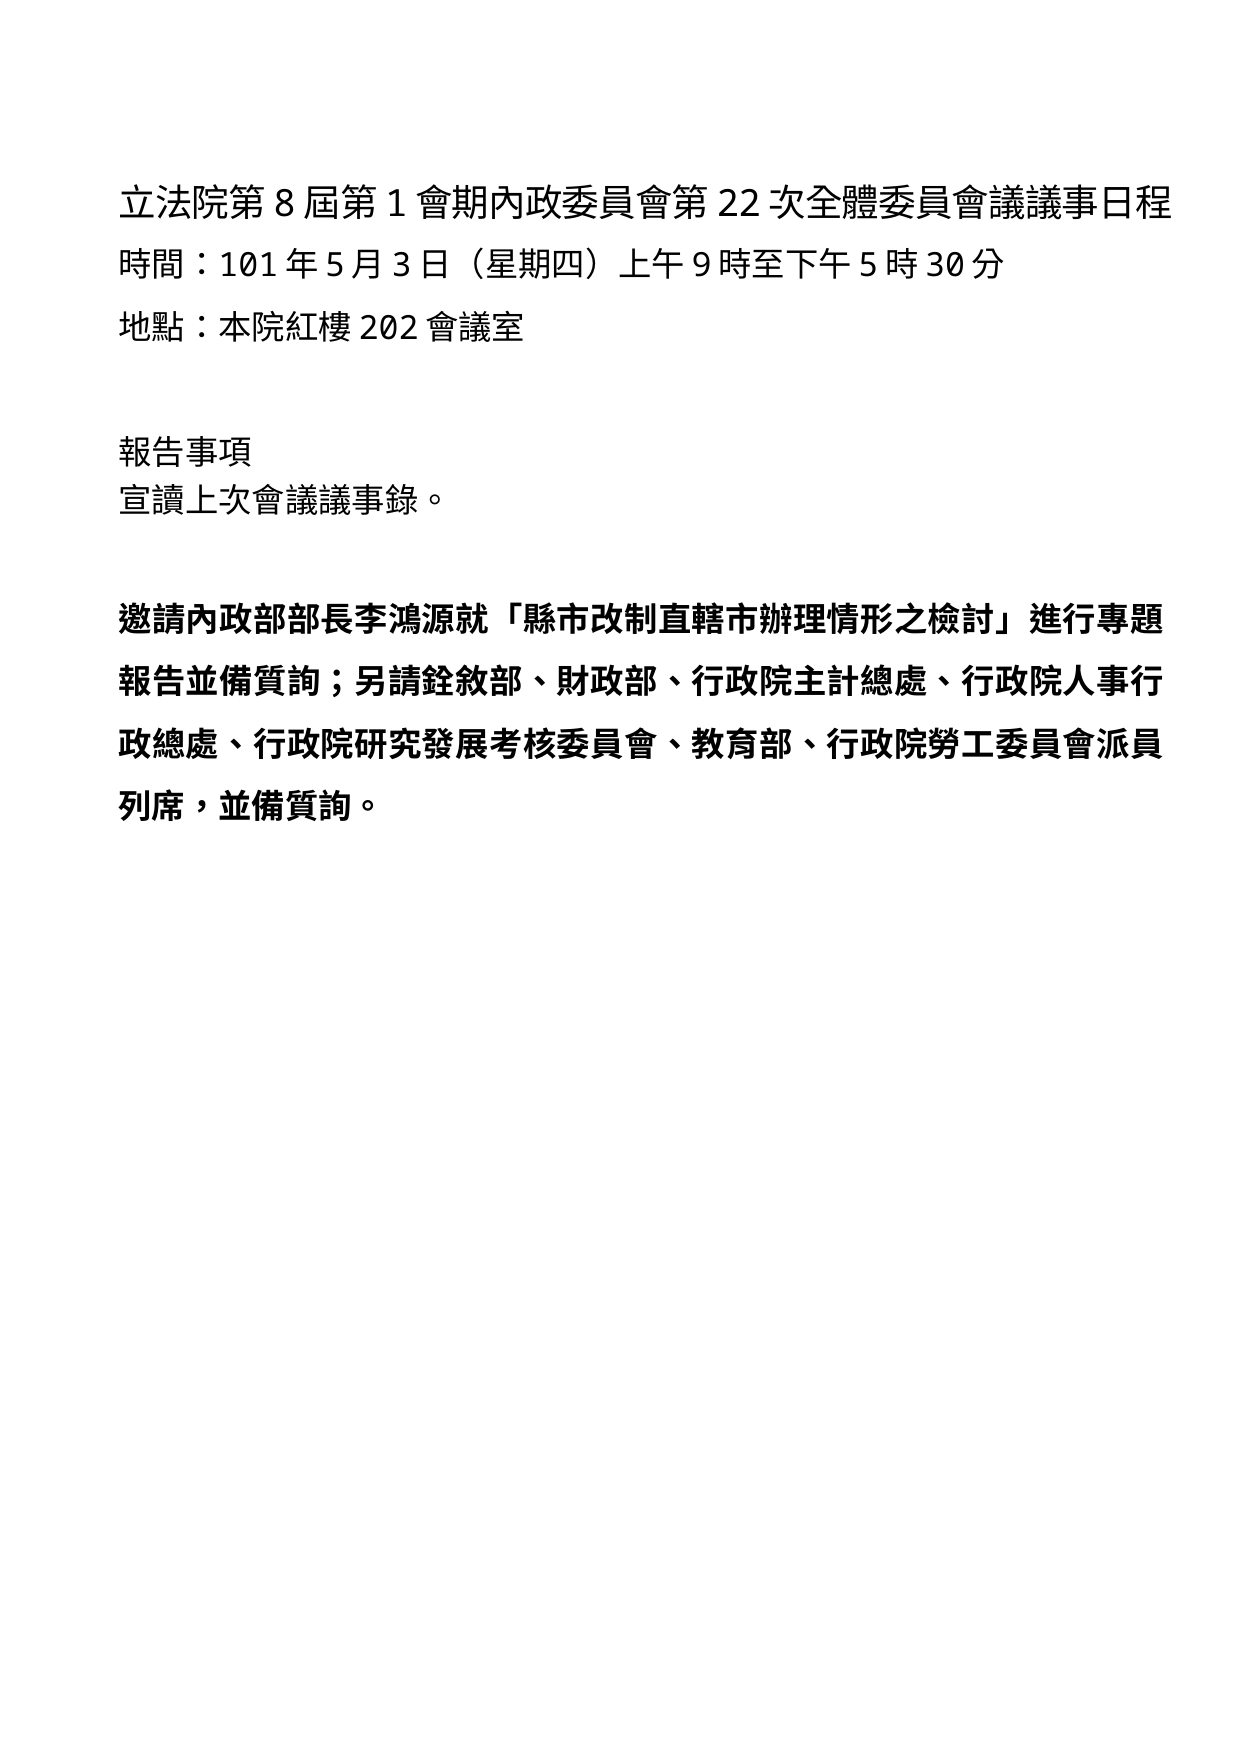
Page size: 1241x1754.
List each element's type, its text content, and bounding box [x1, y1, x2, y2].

text 時間：101年5月3日（星期四）上午9時至下午5時30分 [118, 221, 1180, 283]
text 報告事項 [118, 408, 1180, 471]
text 地點：本院紅樓202會議室 [117, 283, 1180, 346]
text 邀請內政部部長李鴻源就「縣市改制直轄市辦理情形之檢討」進行專題報告並備質詢；另請銓敘部、財政部、行政院主計總處、行政院人事行政總處、行政院研究發展考核委員會、教育部、行政院勞工委員會派員列席，並備質詢。 [118, 575, 1167, 825]
text 宣讀上次會議議事錄。 [118, 471, 1167, 523]
text 立法院第8屆第1會期內政委員會第22次全體委員會議議事日程 [118, 158, 1199, 221]
